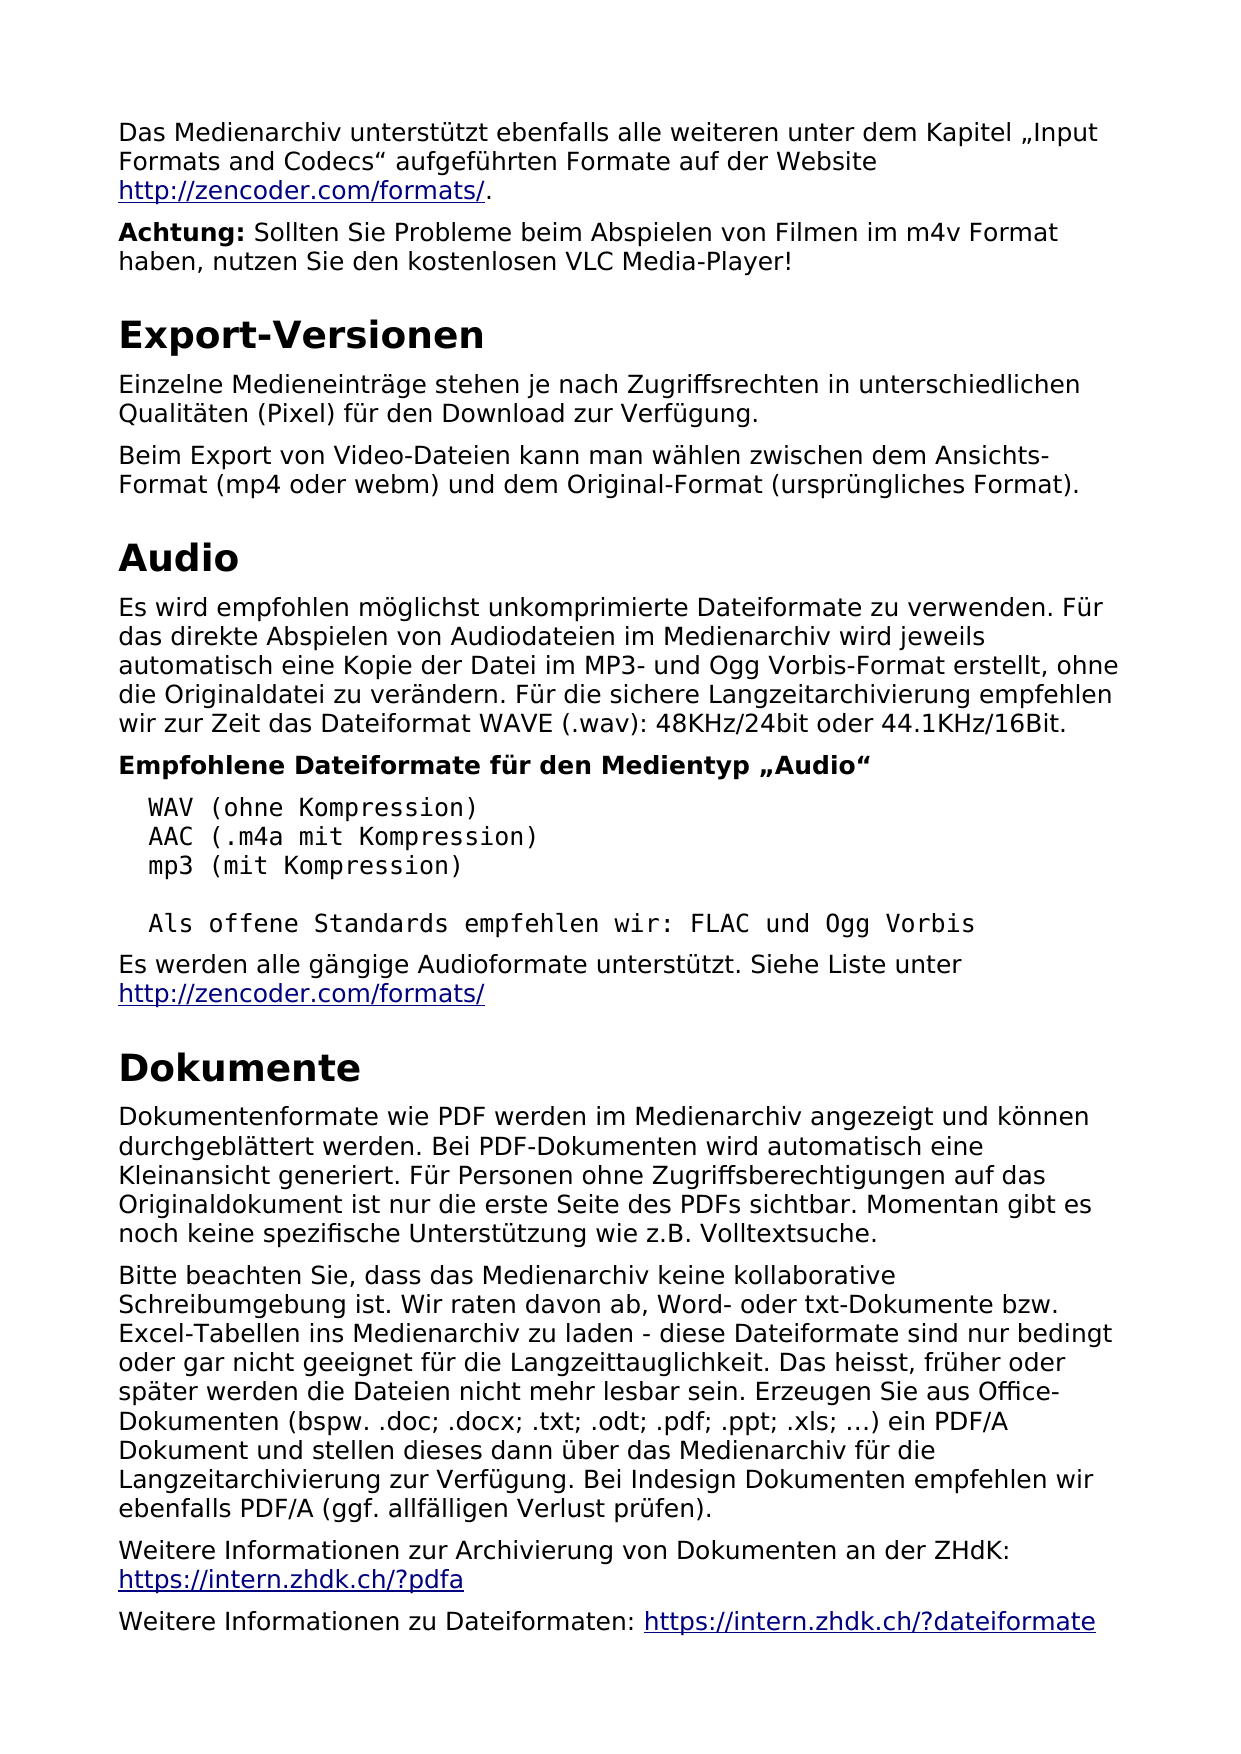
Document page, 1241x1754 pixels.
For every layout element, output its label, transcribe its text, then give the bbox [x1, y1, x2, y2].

text Weitere Informationen zur Archivierung von Dokumenten an der ZHdK: https://intern.zhdk.ch/?pdfa [118, 1536, 1122, 1594]
text Empfohlene Dateiformate für den Medientyp „Audio“ [118, 751, 1122, 780]
subtitle Dokumente [118, 1046, 1122, 1090]
text WAV (ohne Kompression) AAC (.m4a mit Kompression) mp3 (mit Kompression) Als offene Standards empfehlen wir: FLAC und Ogg Vorbis [118, 793, 1122, 939]
text Achtung: Sollten Sie Probleme beim Abspielen von Filmen im m4v Format haben, nutzen Sie den kostenlosen VLC Media-Player! [118, 218, 1122, 276]
text Bitte beachten Sie, dass das Medienarchiv keine kollaborative Schreibumgebung ist. Wir raten davon ab, Word- oder txt-Dokumente bzw. Excel-Tabellen ins Medienarchiv zu laden - diese Dateiformate sind nur bedingt oder gar nicht geeignet für die Langzeittauglichkeit. Das heisst, früher oder später werden die Dateien nicht mehr lesbar sein. Erzeugen Sie aus Office-Dokumenten (bspw. .doc; .docx; .txt; .odt; .pdf; .ppt; .xls; …) ein PDF/A Dokument und stellen dieses dann über das Medienarchiv für die Langzeitarchivierung zur Verfügung. Bei Indesign Dokumenten empfehlen wir ebenfalls PDF/A (ggf. allfälligen Verlust prüfen). [118, 1261, 1122, 1523]
text Dokumentenformate wie PDF werden im Medienarchiv angezeigt und können durchgeblättert werden. Bei PDF-Dokumenten wird automatisch eine Kleinansicht generiert. Für Personen ohne Zugriffsberechtigungen auf das Originaldokument ist nur die erste Seite des PDFs sichtbar. Momentan gibt es noch keine spezifische Unterstützung wie z.B. Volltextsuche. [118, 1102, 1122, 1248]
subtitle Export-Versionen [118, 314, 1122, 358]
text Weitere Informationen zu Dateiformaten: https://intern.zhdk.ch/?dateiformate [118, 1607, 1122, 1636]
text Beim Export von Video-Dateien kann man wählen zwischen dem Ansichts-Format (mp4 oder webm) und dem Original-Format (ursprüngliches Format). [118, 441, 1122, 499]
text Einzelne Medieneinträge stehen je nach Zugriffsrechten in unterschiedlichen Qualitäten (Pixel) für den Download zur Verfügung. [118, 370, 1122, 428]
subtitle Audio [118, 537, 1122, 580]
text Das Medienarchiv unterstützt ebenfalls alle weiteren unter dem Kapitel „Input Formats and Codecs“ aufgeführten Formate auf der Website http://zencoder.com/formats/. [118, 118, 1122, 206]
text Es wird empfohlen möglichst unkomprimierte Dateiformate zu verwenden. Für das direkte Abspielen von Audiodateien im Medienarchiv wird jeweils automatisch eine Kopie der Datei im MP3- und Ogg Vorbis-Format erstellt, ohne die Originaldatei zu verändern. Für die sichere Langzeitarchivierung empfehlen wir zur Zeit das Dateiformat WAVE (.wav): 48KHz/24bit oder 44.1KHz/16Bit. [118, 593, 1122, 739]
text Es werden alle gängige Audioformate unterstützt. Siehe Liste unter http://zencoder.com/formats/ [118, 951, 1122, 1009]
